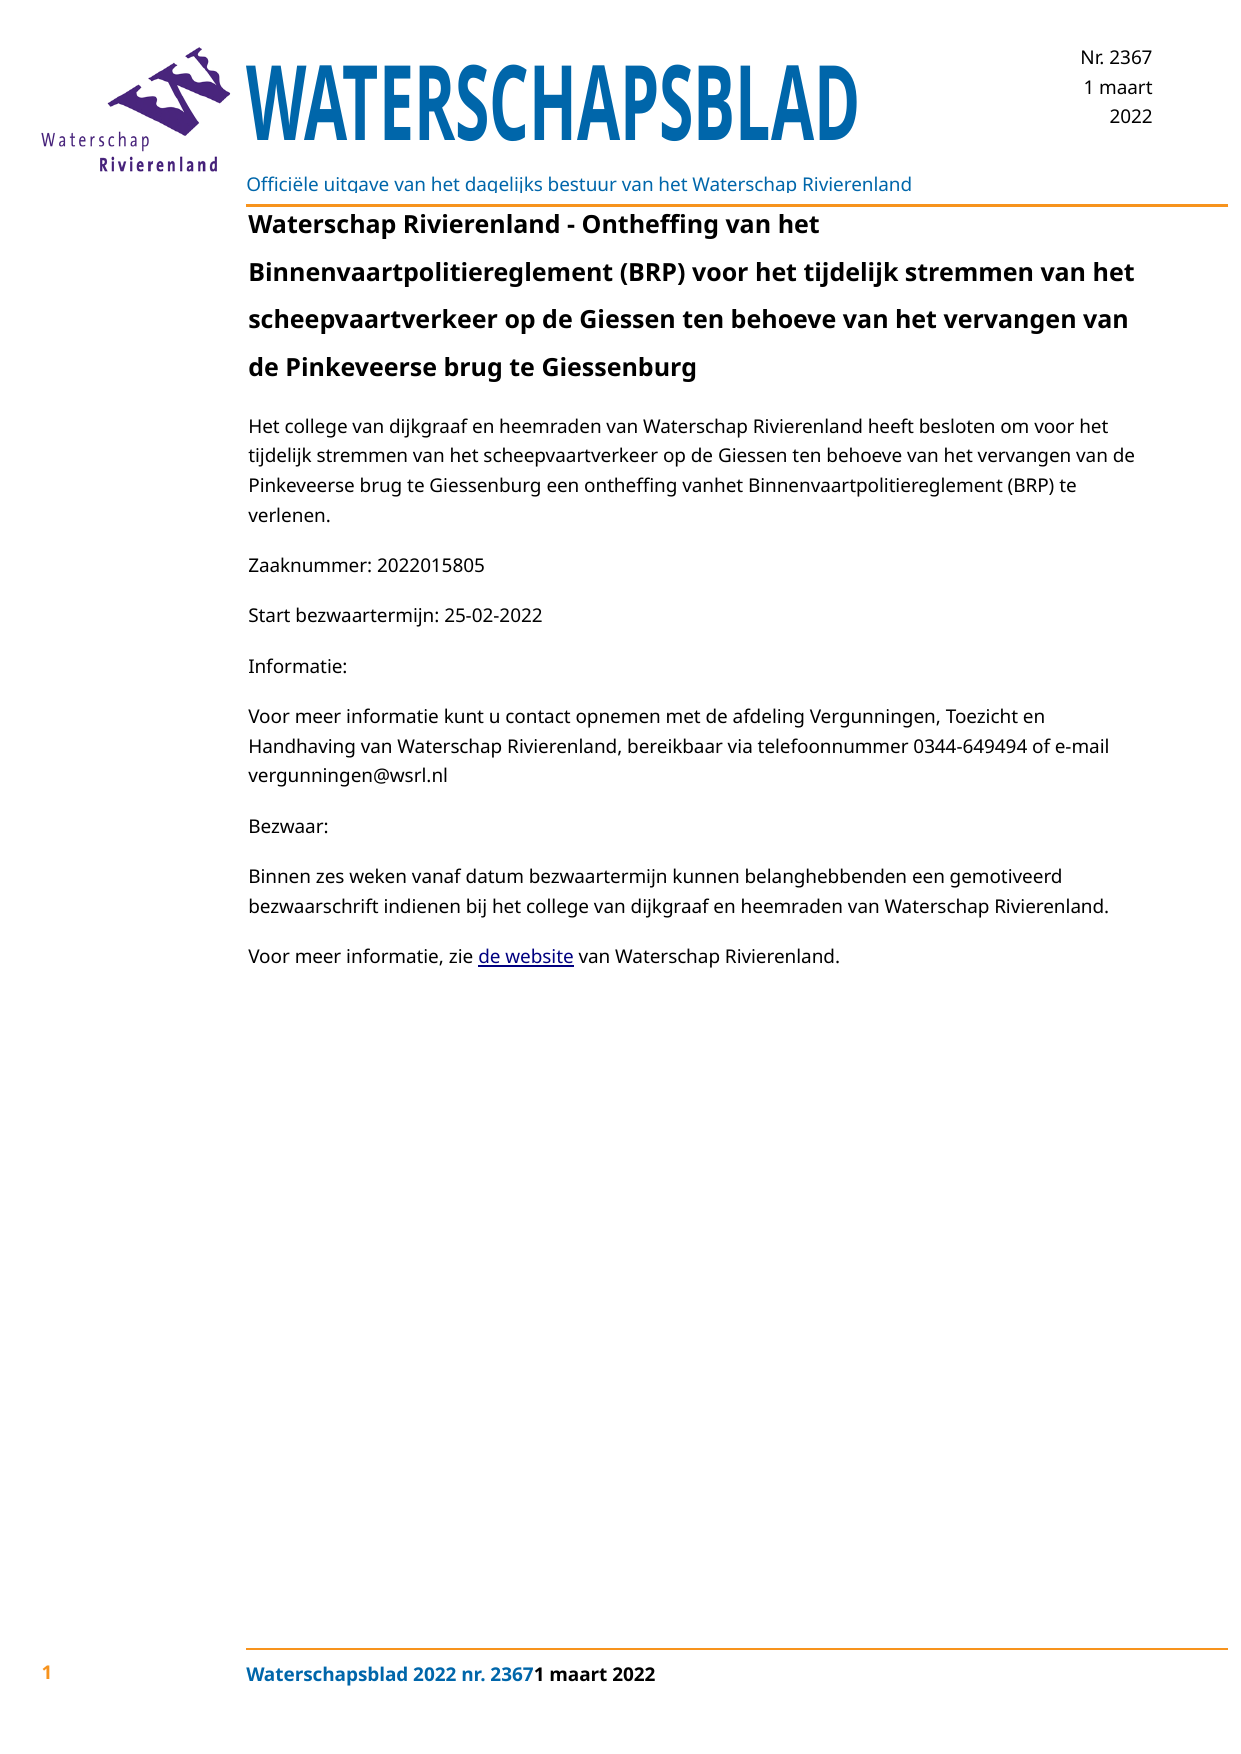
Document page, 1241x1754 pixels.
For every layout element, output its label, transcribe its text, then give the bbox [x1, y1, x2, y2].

text Voor meer informatie, zie de website van Waterschap Rivierenland. [248, 943, 1152, 969]
text Het college van dijkgraaf en heemraden van Waterschap Rivierenland heeft besloten om voor het tijdelijk stremmen van het scheepvaartverkeer op de Giessen ten behoeve van het vervangen van de Pinkeveerse brug te Giessenburg een ontheffing vanhet Binnenvaartpolitiereglement (BRP) te verlenen. [248, 413, 1152, 528]
text Start bezwaartermijn: 25-02-2022 [248, 603, 1152, 628]
picture [41, 47, 231, 172]
text Waterschap Rivierenland - Ontheffing van het Binnenvaartpolitiereglement (BRP) voor het tijdelijk stremmen van het scheepvaartverkeer op de Giessen ten behoeve van het vervangen van de Pinkeveerse brug te Giessenburg [248, 207, 1152, 384]
text Binnen zes weken vanaf datum bezwaartermijn kunnen belanghebbenden een gemotiveerd bezwaarschrift indienen bij het college van dijkgraaf en heemraden van Waterschap Rivierenland. [248, 863, 1152, 919]
text Zaaknummer: 2022015805 [248, 552, 1152, 578]
text Informatie: [248, 653, 1152, 679]
text Voor meer informatie kunt u contact opnemen met de afdeling Vergunningen, Toezicht en Handhaving van Waterschap Rivierenland, bereikbaar via telefoonnummer 0344-649494 of e-mail vergunningen@wsrl.nl [248, 703, 1152, 788]
text Bezwaar: [248, 813, 1152, 839]
